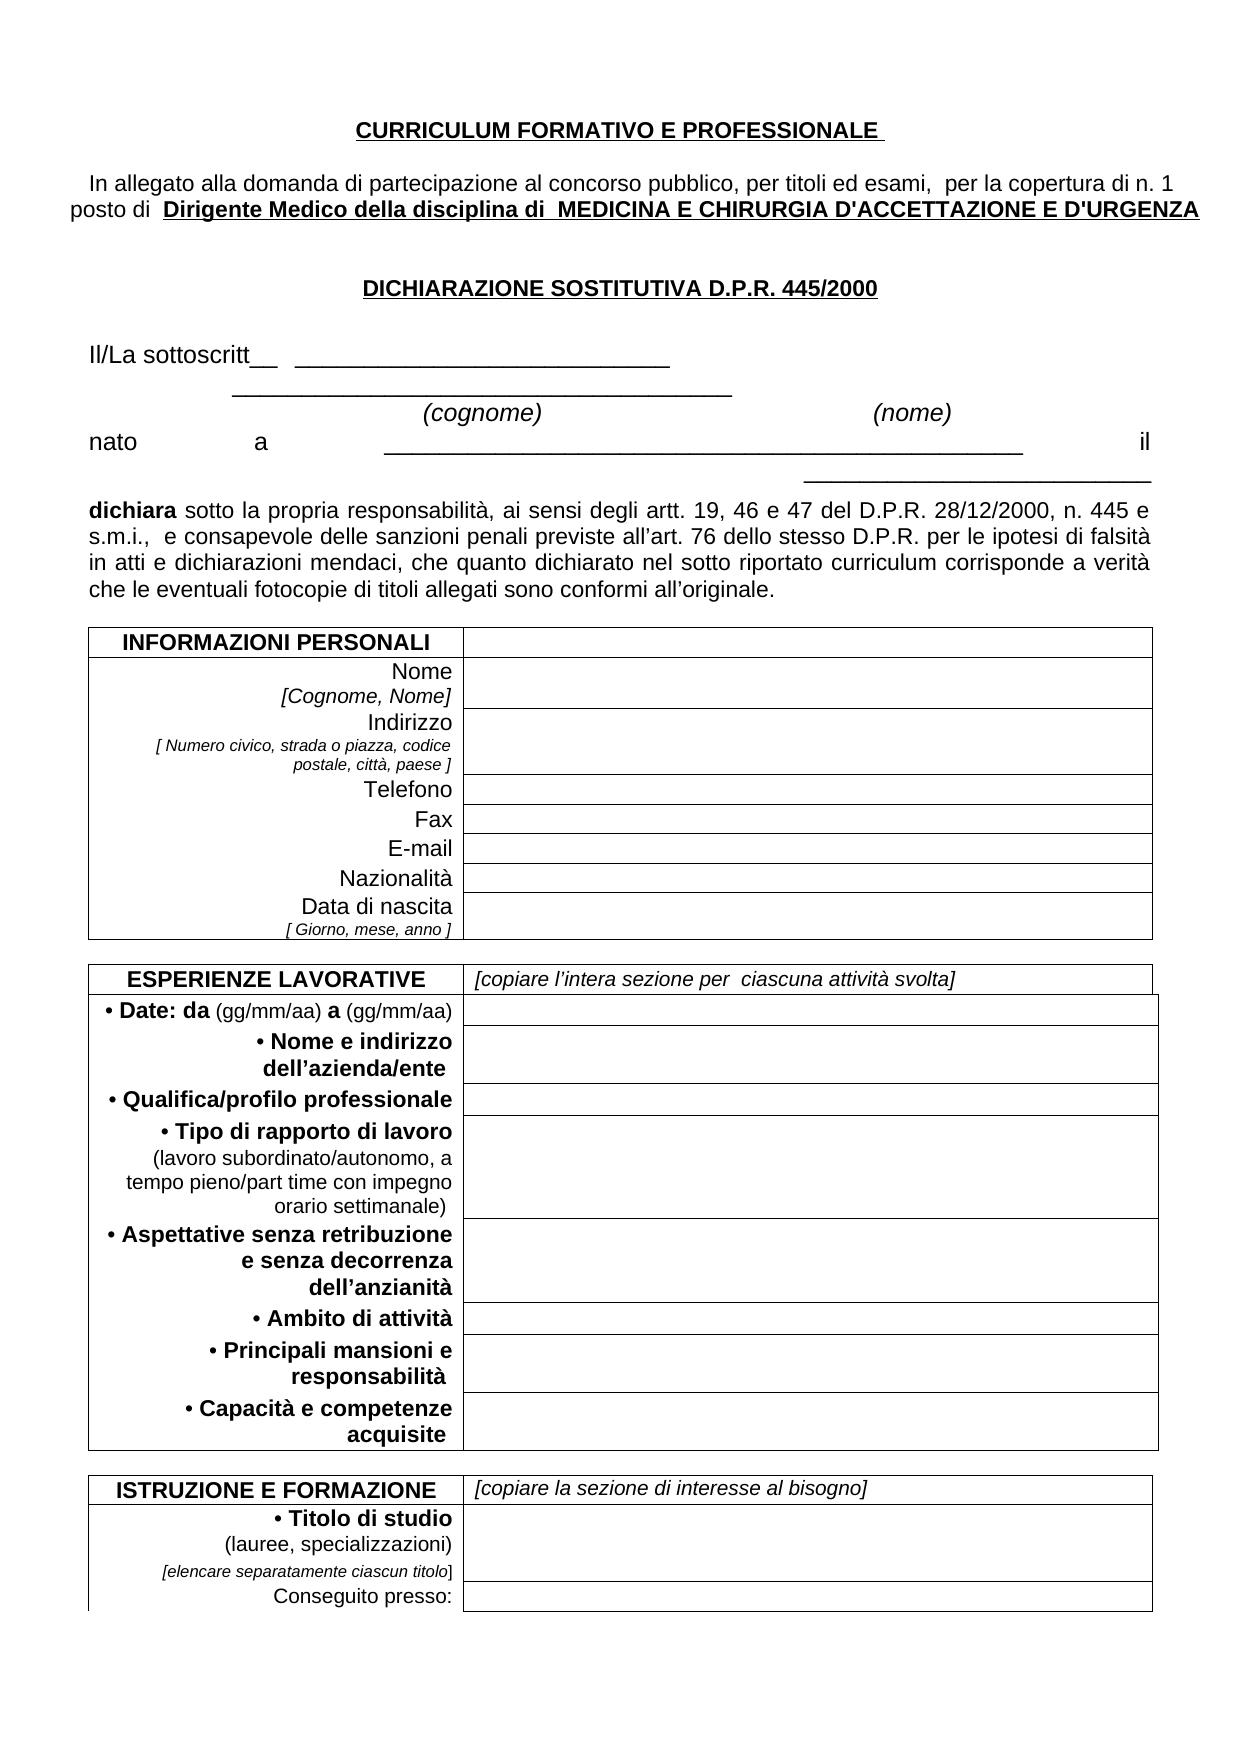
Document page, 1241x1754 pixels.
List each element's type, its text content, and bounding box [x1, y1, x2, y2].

table_cell Data di nascita [ Giorno, mese, anno ] [89, 892, 463, 939]
text Il/La sottoscritt__ ___________________________ ____________________________________ [89, 340, 1152, 398]
table_cell [464, 893, 1152, 939]
table_cell Fax [89, 804, 463, 833]
table_cell • Principali mansioni e responsabilità [89, 1334, 463, 1392]
table_cell [464, 1505, 1152, 1581]
table_header [464, 628, 1152, 657]
table_cell • Tipo di rapporto di lavoro (lavoro subordinato/autonomo, a tempo pieno/part time con impegno orario settimanale) [89, 1115, 463, 1218]
table_header ISTRUZIONE E FORMAZIONE [89, 1476, 463, 1504]
table_cell Indirizzo [ Numero civico, strada o piazza, codice postale, città, paese ] [89, 708, 463, 774]
table_cell [464, 1335, 1158, 1392]
table_cell • Ambito di attività [89, 1302, 463, 1334]
text (cognome) (nome) [89, 398, 1152, 427]
table_cell [464, 1116, 1158, 1218]
table_cell • Aspettative senza retribuzione e senza decorrenza dell’anzianità [89, 1218, 463, 1302]
table_header INFORMAZIONI PERSONALI [89, 628, 463, 657]
table_cell [464, 1393, 1158, 1450]
table_cell [464, 995, 1158, 1025]
table_header ESPERIENZE LAVORATIVE [89, 965, 463, 993]
table_cell E-mail [89, 833, 463, 863]
table_header [copiare l’intera sezione per ciascuna attività svolta] [464, 965, 1152, 993]
text dichiara sotto la propria responsabilità, ai sensi degli artt. 19, 46 e 47 del D.P.R. 28/12/2000, n. 445 e s.m.i., e consapevole delle sanzioni penali previste all’art. 76 dello stesso D.P.R. per le ipotesi di falsità in atti e dichiarazioni mendaci, che quanto dichiarato nel sotto riportato curriculum corrisponde a verità che le eventuali fotocopie di titoli allegati sono conformi all’originale. [89, 497, 1152, 602]
table_cell [464, 1582, 1152, 1611]
table_cell [464, 1219, 1158, 1302]
table_cell [464, 709, 1152, 774]
text DICHIARAZIONE SOSTITUTIVA D.P.R. 445/2000 [89, 275, 1152, 301]
table_cell [464, 1026, 1158, 1083]
table_cell [464, 1084, 1158, 1114]
table_cell [464, 834, 1152, 863]
text CURRICULUM FORMATIVO E PROFESSIONALE [89, 117, 1152, 143]
table_cell [464, 805, 1152, 833]
subtitle In allegato alla domanda di partecipazione al concorso pubblico, per titoli ed esami, per la copertura di n. 1 posto di Dirigente Medico della disciplina di MEDICINA E CHIRURGIA D'ACCETTAZIONE E D'URGENZA [70, 170, 1207, 222]
table_cell • Titolo di studio (lauree, specializzazioni) [elencare separatamente ciascun titolo] [89, 1505, 463, 1581]
table_header [copiare la sezione di interesse al bisogno] [464, 1476, 1152, 1504]
table_cell Telefono [89, 774, 463, 803]
table_header [1153, 964, 1158, 993]
table_cell • Nome e indirizzo dell’azienda/ente [89, 1025, 463, 1083]
table_cell [464, 658, 1152, 708]
table_cell • Capacità e competenze acquisite [89, 1392, 463, 1450]
table_cell • Date: da (gg/mm/aa) a (gg/mm/aa) [89, 995, 463, 1025]
table_cell [464, 775, 1152, 803]
table_cell • Qualifica/profilo professionale [89, 1083, 463, 1114]
table_cell Nazionalità [89, 863, 463, 892]
table_cell [464, 864, 1152, 892]
text nato a ______________________________________________ il _________________________ [89, 427, 1152, 484]
table_cell [464, 1303, 1158, 1334]
table_cell Nome [Cognome, Nome] [89, 658, 463, 708]
table_cell Conseguito presso: [89, 1581, 463, 1611]
